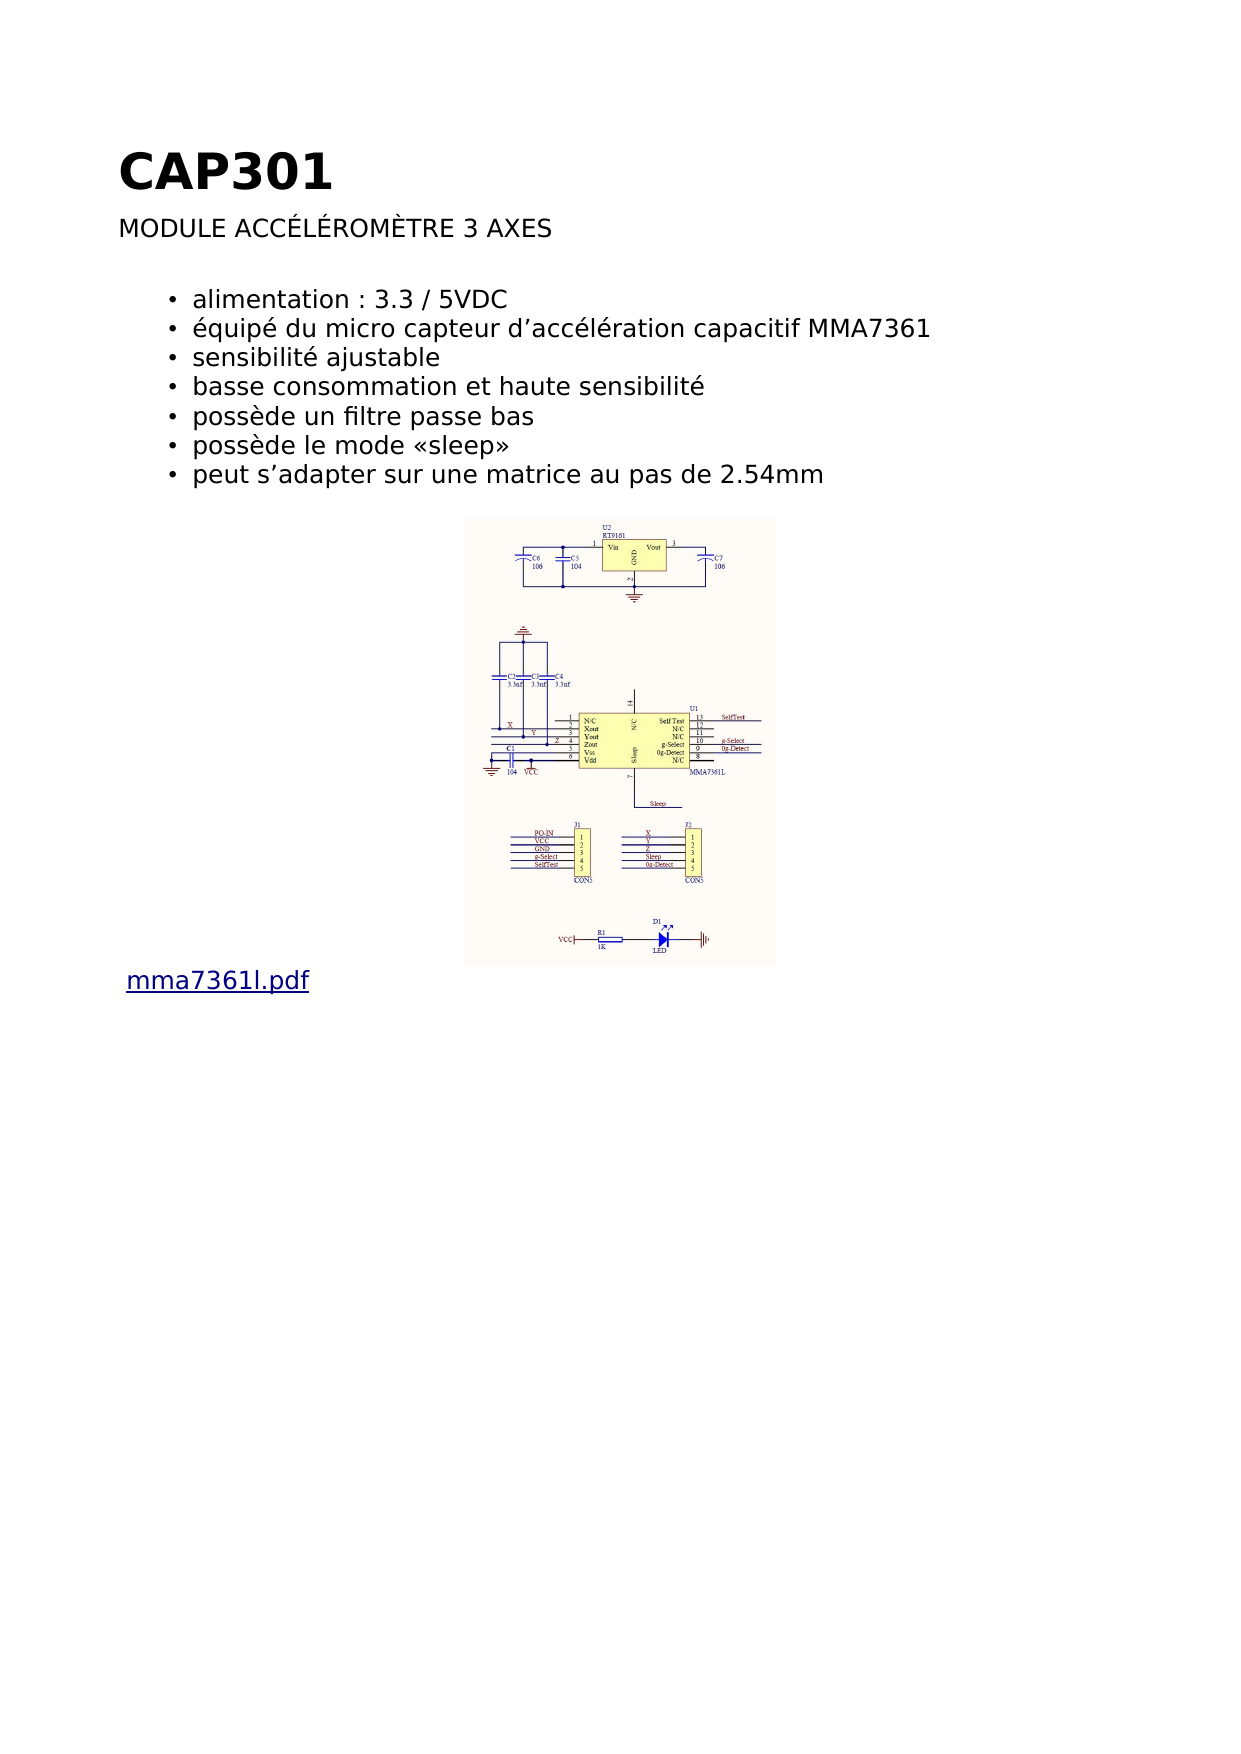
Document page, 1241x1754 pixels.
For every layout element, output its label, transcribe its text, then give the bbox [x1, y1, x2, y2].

list basse consommation et haute sensibilité [177, 372, 1122, 402]
list possède un filtre passe bas [177, 402, 1122, 431]
list sensibilité ajustable [177, 343, 1122, 372]
picture [463, 518, 777, 966]
subtitle CAP301 [118, 143, 1122, 201]
text mma7361l.pdf [118, 519, 1122, 995]
list peut s’adapter sur une matrice au pas de 2.54mm [177, 460, 1122, 489]
list possède le mode «sleep» [177, 431, 1122, 460]
list équipé du micro capteur d’accélération capacitif MMA7361 [177, 314, 1122, 343]
list alimentation : 3.3 / 5VDC [177, 285, 1122, 314]
text MODULE ACCÉLÉROMÈTRE 3 AXES [118, 214, 1122, 243]
